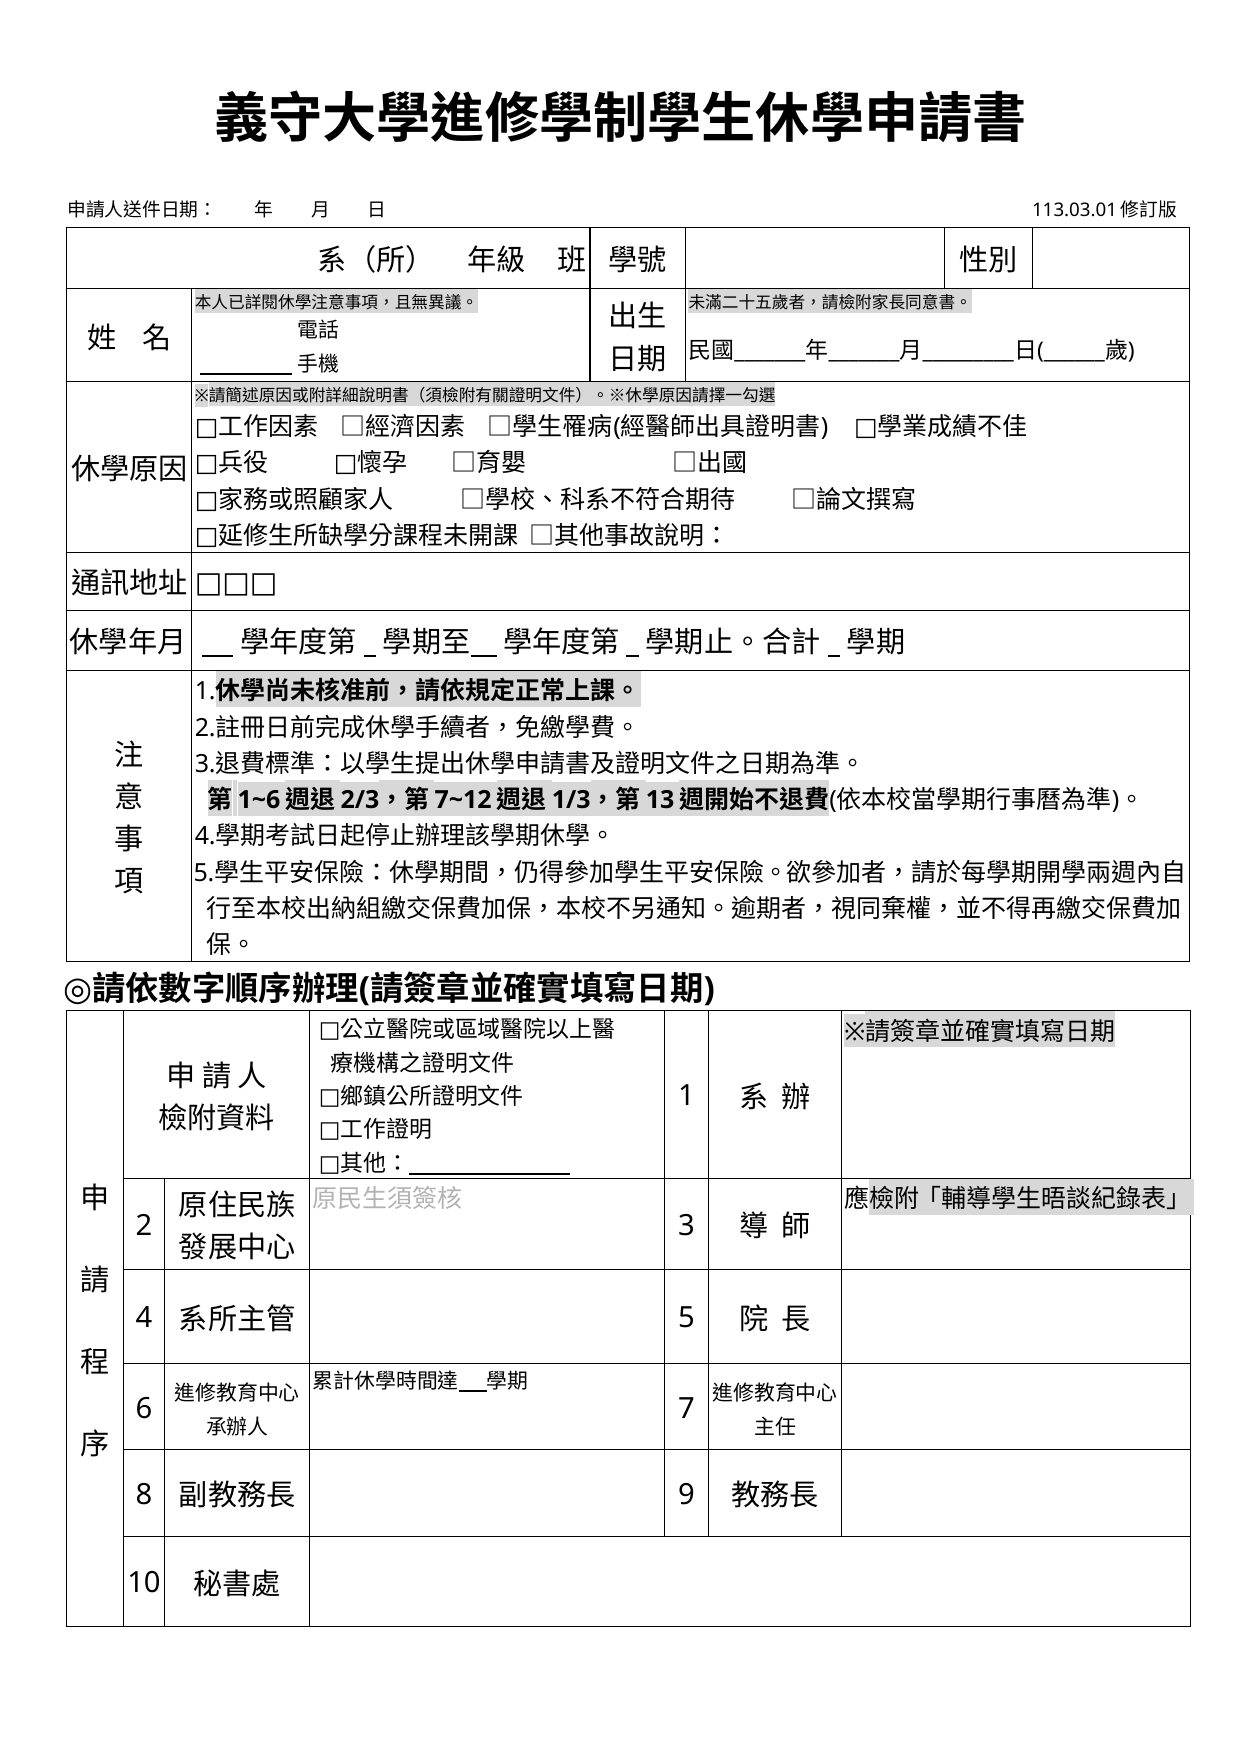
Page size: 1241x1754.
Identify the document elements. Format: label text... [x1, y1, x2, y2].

table_cell □□□ [192, 553, 1189, 609]
table_header 系 辦 [709, 1011, 841, 1178]
table_cell 應檢附「輔導學生晤談紀錄表」 [842, 1179, 1190, 1269]
table_cell 進修教育中心 承辦人 [165, 1364, 309, 1449]
table_cell 4 [124, 1270, 164, 1363]
text 義守大學進修學制學生休學申請書 [29, 58, 1211, 170]
table_cell 10 [124, 1537, 164, 1626]
table_cell 導 師 [709, 1179, 841, 1269]
table_cell 院 長 [709, 1270, 841, 1363]
table_header □公立醫院或區域醫院以上醫 療機構之證明文件 □鄉鎮公所證明文件 □工作證明 □其他： [310, 1011, 664, 1178]
table_cell 原住民族發展中心 [165, 1179, 309, 1269]
table_cell 秘書處 [165, 1537, 309, 1626]
table_header 系（所） 年級 班 [67, 228, 589, 288]
table_cell 8 [124, 1450, 164, 1536]
table_cell 休學年月 [67, 611, 191, 670]
table_cell 1.休學尚未核准前，請依規定正常上課。 2.註冊日前完成休學手續者，免繳學費。 3.退費標準：以學生提出休學申請書及證明文件之日期為準。 第1~6週退2/3，第7~12週退1/3，第13週開始不退費(依本校當學期行事曆為準)。 4.學期考試日起停止辦理該學期休學。 5.學生平安保險：休學期間，仍得參加學生平安保險。欲參加者，請於每學期開學兩週內自 行至本校出納組繳交保費加保，本校不另通知。逾期者，視同棄權，並不得再繳交保費加 保。 [192, 671, 1189, 961]
table_cell 出生 日期 [591, 289, 685, 381]
table_cell 注 意 事 項 [67, 671, 191, 961]
table_cell 2 [124, 1179, 164, 1269]
table_cell 6 [124, 1364, 164, 1449]
table_header ※請簽章並確實填寫日期 [842, 1011, 1190, 1178]
table_header [686, 228, 944, 288]
table_cell 9 [665, 1450, 708, 1536]
table_cell [842, 1450, 1190, 1536]
table_cell [310, 1537, 1190, 1626]
table_cell [310, 1270, 664, 1363]
table_cell [310, 1450, 664, 1536]
table_cell 通訊地址 [67, 553, 191, 609]
table_header 1 [665, 1011, 708, 1178]
table_cell 姓 名 [67, 289, 191, 381]
table_cell [842, 1364, 1190, 1449]
table_cell 休學原因 [67, 382, 191, 552]
table_header [1033, 228, 1189, 288]
table_header 申 請 人 檢附資料 [124, 1011, 309, 1178]
table_cell ※請簡述原因或附詳細說明書（須檢附有關證明文件）。※休學原因請擇一勾選 □工作因素 □經濟因素 □學生罹病(經醫師出具證明書) □學業成績不佳 □兵役 □懷孕 □育嬰 □出國 □家務或照顧家人 □學校、科系不符合期待 □論文撰寫 □延修生所缺學分課程未開課 □其他事故說明： [192, 382, 1189, 552]
table_cell [842, 1270, 1190, 1363]
table_cell 本人已詳閱休學注意事項，且無異議。 電話 手機 [192, 289, 589, 381]
text 申請人送件日期： 年 月 日 113.03.01修訂版 [29, 189, 1211, 227]
text ◎請依數字順序辦理(請簽章並確實填寫日期) [29, 962, 1211, 1010]
table_cell 進修教育中心 主任 [709, 1364, 841, 1449]
table_cell 5 [665, 1270, 708, 1363]
table_cell 教務長 [709, 1450, 841, 1536]
table_cell 3 [665, 1179, 708, 1269]
table_header 學號 [591, 228, 685, 288]
table_cell 原民生須簽核 [310, 1179, 664, 1269]
table_cell 累計休學時間達 學期 [310, 1364, 664, 1449]
table_cell 副教務長 [165, 1450, 309, 1536]
table_cell 系所主管 [165, 1270, 309, 1363]
table_cell 7 [665, 1364, 708, 1449]
table_header 性別 [945, 228, 1032, 288]
table_header 申 請 程 序 [67, 1011, 123, 1626]
table_cell 未滿二十五歲者，請檢附家長同意書。 民國_______年_______月_________日(______歲) [686, 289, 1189, 381]
table_cell 學年度第 學期至 學年度第 學期止。合計 學期 [192, 611, 1189, 670]
